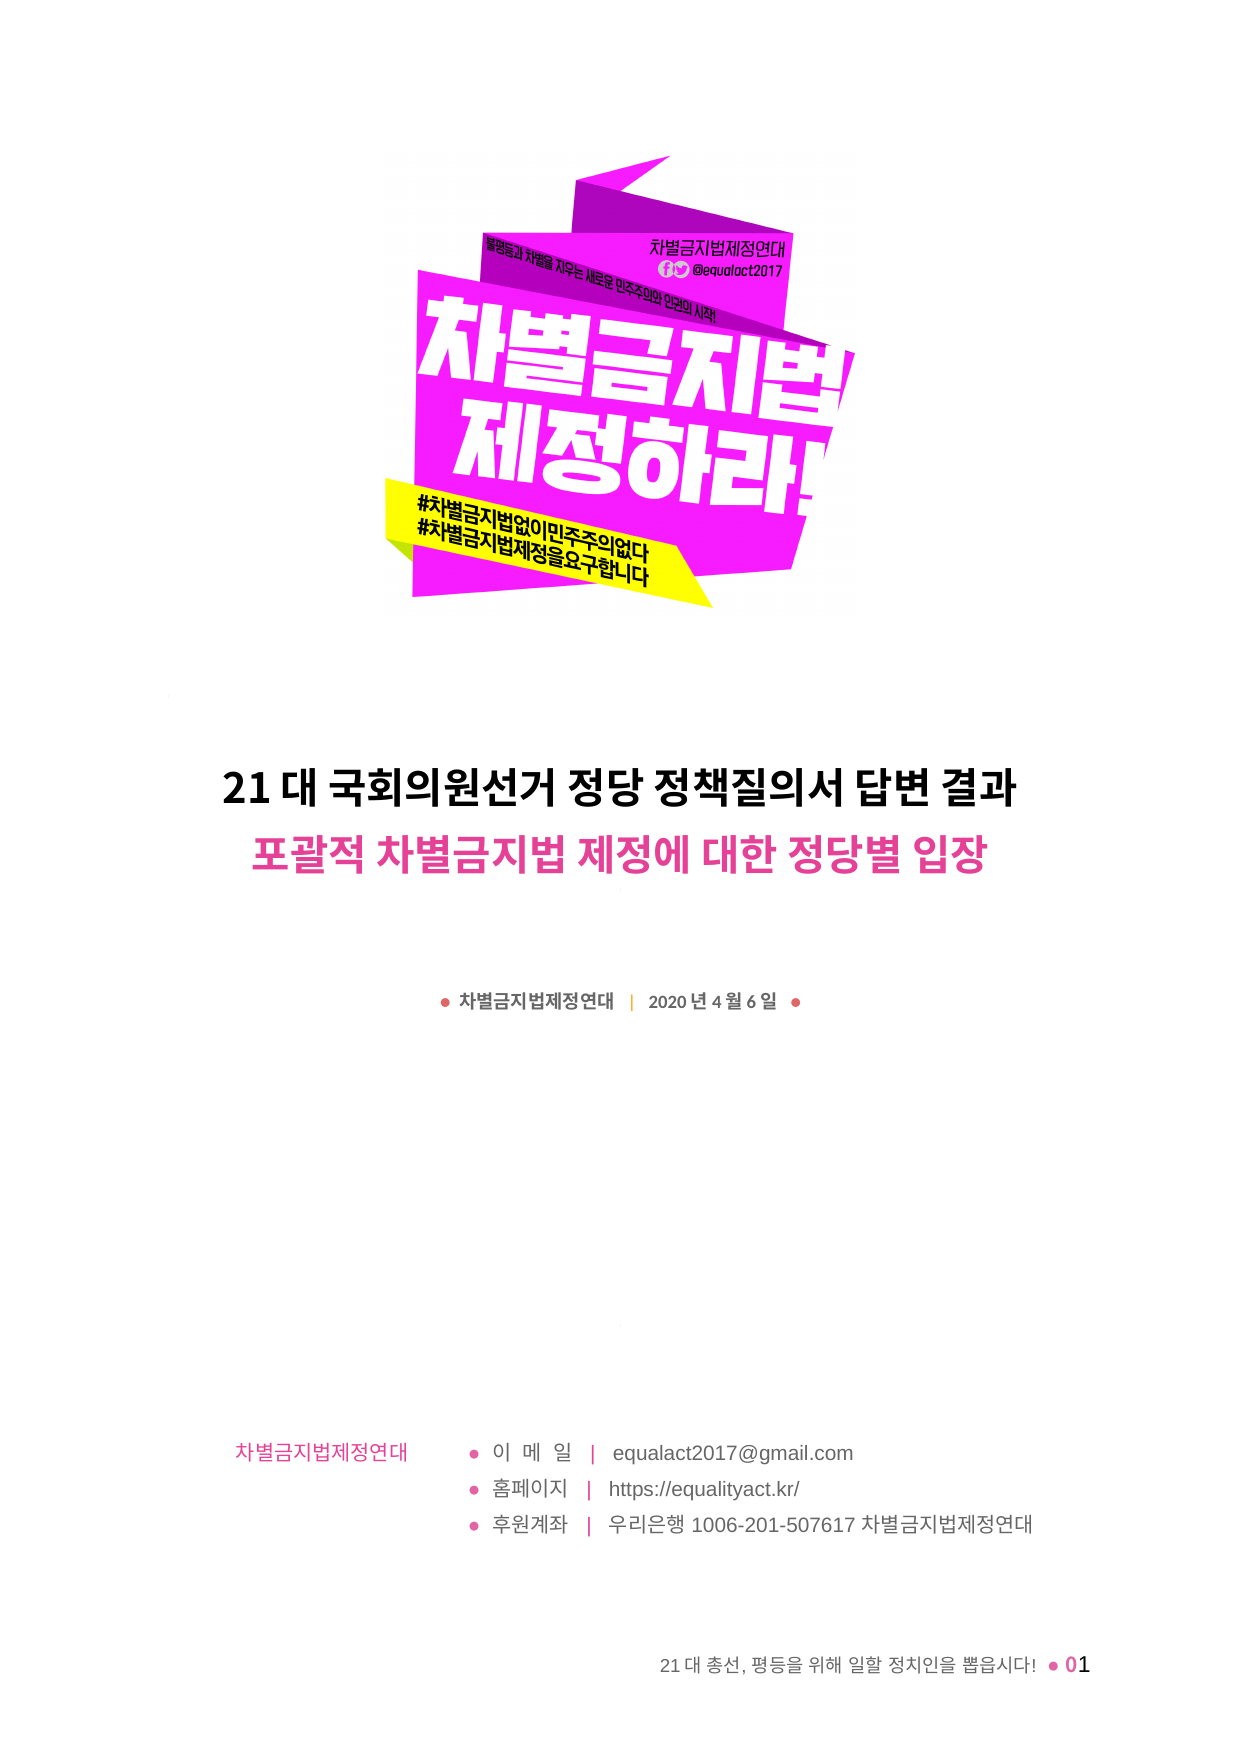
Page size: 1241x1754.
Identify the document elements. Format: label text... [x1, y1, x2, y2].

table_header ● 이 메 일 | equalact2017@gmail.com ● 홈페이지 | https://equalityact.kr/ ● 후원계좌 | 우리은행 1006-201-507617 차별금지법제정연대 [458, 1431, 1097, 1547]
picture [381, 150, 860, 629]
title 21대 국회의원선거 정당 정책질의서 답변 결과 [150, 755, 1090, 816]
title 포괄적 차별금지법 제정에 대한 정당별 입장 [150, 822, 1090, 882]
text ● 차별금지법제정연대 | 2020년 4월 6일 ● [150, 990, 1090, 1013]
table_header 차별금지법제정연대 [211, 1431, 456, 1547]
